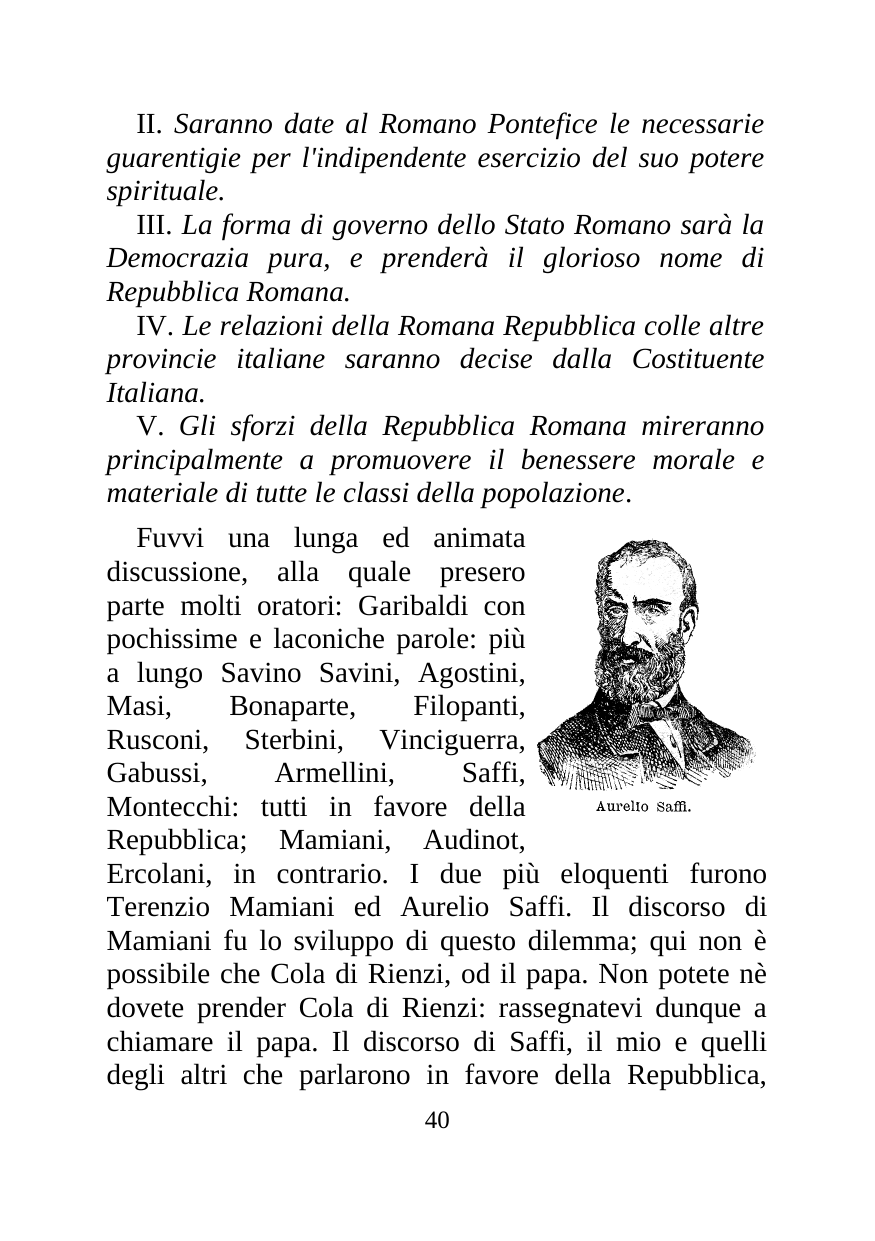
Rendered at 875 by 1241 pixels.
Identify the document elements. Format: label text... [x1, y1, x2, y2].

text V. Gli sforzi della Repubblica Romana mireranno principalmente a promuovere il benessere morale e materiale di tutte le classi della popolazione. [106, 408, 768, 509]
text II. Saranno date al Romano Pontefice le necessarie guarentigie per l'indipendente esercizio del suo potere spirituale. [106, 106, 768, 207]
text Fuvvi una lunga ed animata discussione, alla quale presero parte molti oratori: Garibaldi con pochissime e laconiche parole: più a lungo Savino Savini, Agostini, Masi, Bonaparte, Filopanti, Rusconi, Sterbini, Vinciguerra, Gabussi, Armellini, Saffi, Montecchi: tutti in favore della Repubblica; Mamiani, Audinot, Ercolani, in contrario. I due più eloquenti furono Terenzio Mamiani ed Aurelio Saffi. Il discorso di Mamiani fu lo sviluppo di questo dilemma; qui non è possibile che Cola di Rienzi, od il papa. Non potete nè dovete prender Cola di Rienzi: rassegnatevi dunque a chiamare il papa. Il discorso di Saffi, il mio e quelli degli altri che parlarono in favore della Repubblica, [106, 521, 768, 1091]
text III. La forma di governo dello Stato Romano sarà la Democrazia pura, e prenderà il glorioso nome di Repubblica Romana. [106, 207, 768, 308]
text IV. Le relazioni della Romana Repubblica colle altre provincie italiane saranno decise dalla Costituente Italiana. [106, 308, 768, 408]
picture [526, 526, 762, 823]
